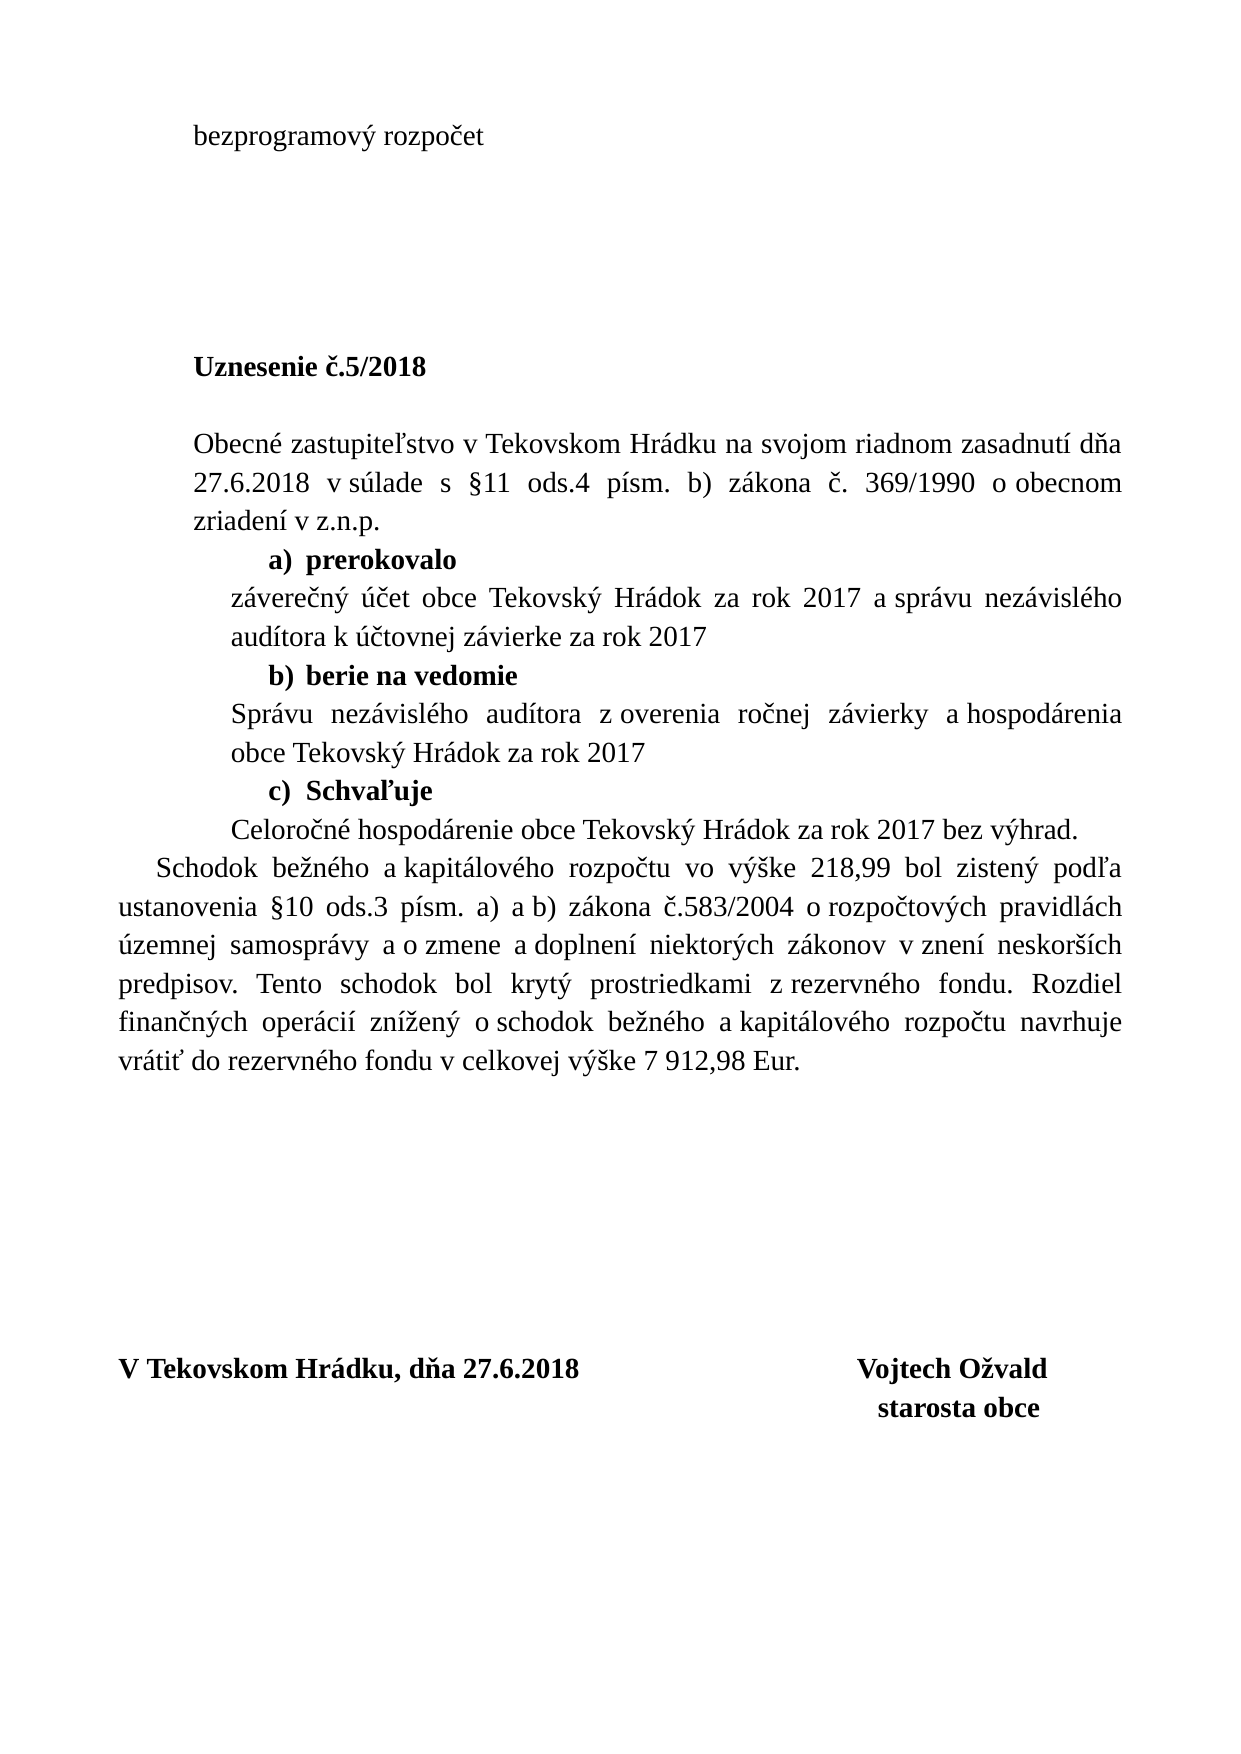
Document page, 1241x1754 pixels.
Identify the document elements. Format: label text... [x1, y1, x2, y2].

text záverečný účet obce Tekovský Hrádok za rok 2017 a správu nezávislého audítora k účtovnej závierke za rok 2017 [231, 581, 1122, 653]
text Správu nezávislého audítora z overenia ročnej závierky a hospodárenia obce Tekovský Hrádok za rok 2017 [231, 696, 1122, 768]
text V Tekovskom Hrádku, dňa 27.6.2018 Vojtech Ožvald [118, 1351, 1122, 1385]
list Schvaľuje [268, 773, 1122, 807]
text bezprogramový rozpočet [193, 118, 1122, 152]
text Schodok bežného a kapitálového rozpočtu vo výške 218,99 bol zistený podľa ustanovenia §10 ods.3 písm. a) a b) zákona č.583/2004 o rozpočtových pravidlách územnej samosprávy a o zmene a doplnení niektorých zákonov v znení neskorších predpisov. Tento schodok bol krytý prostriedkami z rezervného fondu. Rozdiel finančných operácií znížený o schodok bežného a kapitálového rozpočtu navrhuje vrátiť do rezervného fondu v celkovej výške 7 912,98 Eur. [118, 850, 1122, 1077]
text Celoročné hospodárenie obce Tekovský Hrádok za rok 2017 bez výhrad. [231, 812, 1122, 845]
list berie na vedomie [268, 658, 1122, 691]
text Uznesenie č.5/2018 [193, 349, 1122, 383]
text Obecné zastupiteľstvo v Tekovskom Hrádku na svojom riadnom zasadnutí dňa 27.6.2018 v súlade s §11 ods.4 písm. b) zákona č. 369/1990 o obecnom zriadení v z.n.p. [193, 426, 1122, 537]
text starosta obce [118, 1390, 1122, 1423]
list prerokovalo [268, 542, 1122, 576]
